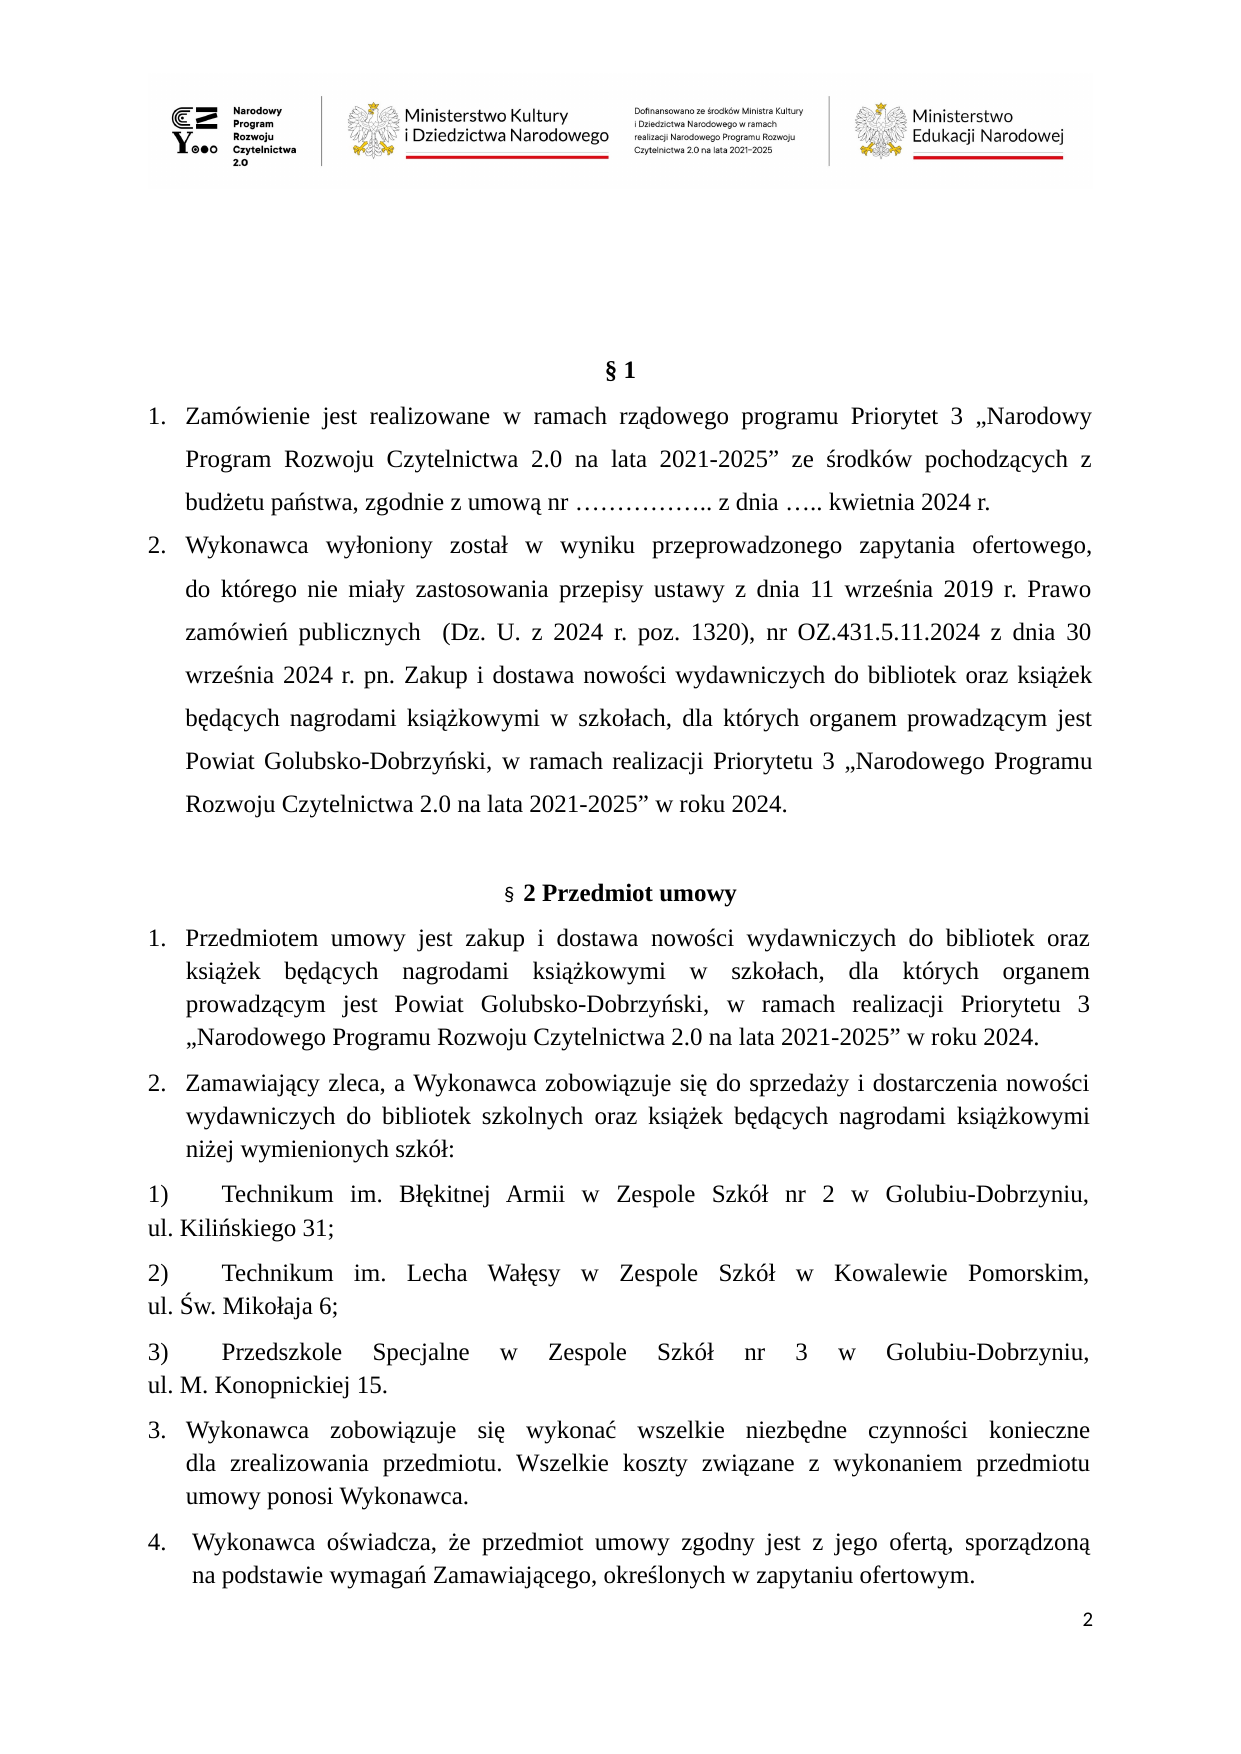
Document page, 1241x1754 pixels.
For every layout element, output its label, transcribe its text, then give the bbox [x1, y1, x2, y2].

text § 1 [148, 356, 1093, 384]
list Wykonawca wyłoniony został w wyniku przeprowadzonego zapytania ofertowego, do którego nie miały zastosowania przepisy ustawy z dnia 11 września 2019 r. Prawo zamówień publicznych (Dz. U. z 2024 r. poz. 1320), nr OZ.431.5.11.2024 z dnia 30 września 2024 r. pn. Zakup i dostawa nowości wydawniczych do bibliotek oraz książek będących nagrodami książkowymi w szkołach, dla których organem prowadzącym jest Powiat Golubsko-Dobrzyński, w ramach realizacji Priorytetu 3 „Narodowego Programu Rozwoju Czytelnictwa 2.0 na lata 2021-2025” w roku 2024. [148, 531, 1093, 818]
list Wykonawca oświadcza, że przedmiot umowy zgodny jest z jego ofertą, sporządzoną na podstawie wymagań Zamawiającego, określonych w zapytaniu ofertowym. [148, 1527, 1091, 1588]
list 2 Przedmiot umowy [504, 878, 1093, 907]
list Wykonawca zobowiązuje się wykonać wszelkie niezbędne czynności konieczne dla zrealizowania przedmiotu. Wszelkie koszty związane z wykonaniem przedmiotu umowy ponosi Wykonawca. [148, 1415, 1091, 1510]
list Technikum im. Błękitnej Armii w Zespole Szkół nr 2 w Golubiu-Dobrzyniu, ul. Kilińskiego 31; [148, 1179, 1091, 1241]
list Zamawiający zleca, a Wykonawca zobowiązuje się do sprzedaży i dostarczenia nowości wydawniczych do bibliotek szkolnych oraz książek będących nagrodami książkowymi niżej wymienionych szkół: [148, 1068, 1091, 1163]
list Przedszkole Specjalne w Zespole Szkół nr 3 w Golubiu-Dobrzyniu, ul. M. Konopnickiej 15. [148, 1337, 1091, 1398]
list Przedmiotem umowy jest zakup i dostawa nowości wydawniczych do bibliotek oraz książek będących nagrodami książkowymi w szkołach, dla których organem prowadzącym jest Powiat Golubsko-Dobrzyński, w ramach realizacji Priorytetu 3 „Narodowego Programu Rozwoju Czytelnictwa 2.0 na lata 2021-2025” w roku 2024. [148, 923, 1091, 1051]
list Zamówienie jest realizowane w ramach rządowego programu Priorytet 3 „Narodowy Program Rozwoju Czytelnictwa 2.0 na lata 2021-2025” ze środków pochodzących z budżetu państwa, zgodnie z umową nr …………….. z dnia ….. kwietnia 2024 r. [148, 401, 1093, 516]
list Technikum im. Lecha Wałęsy w Zespole Szkół w Kowalewie Pomorskim, ul. Św. Mikołaja 6; [148, 1258, 1091, 1320]
